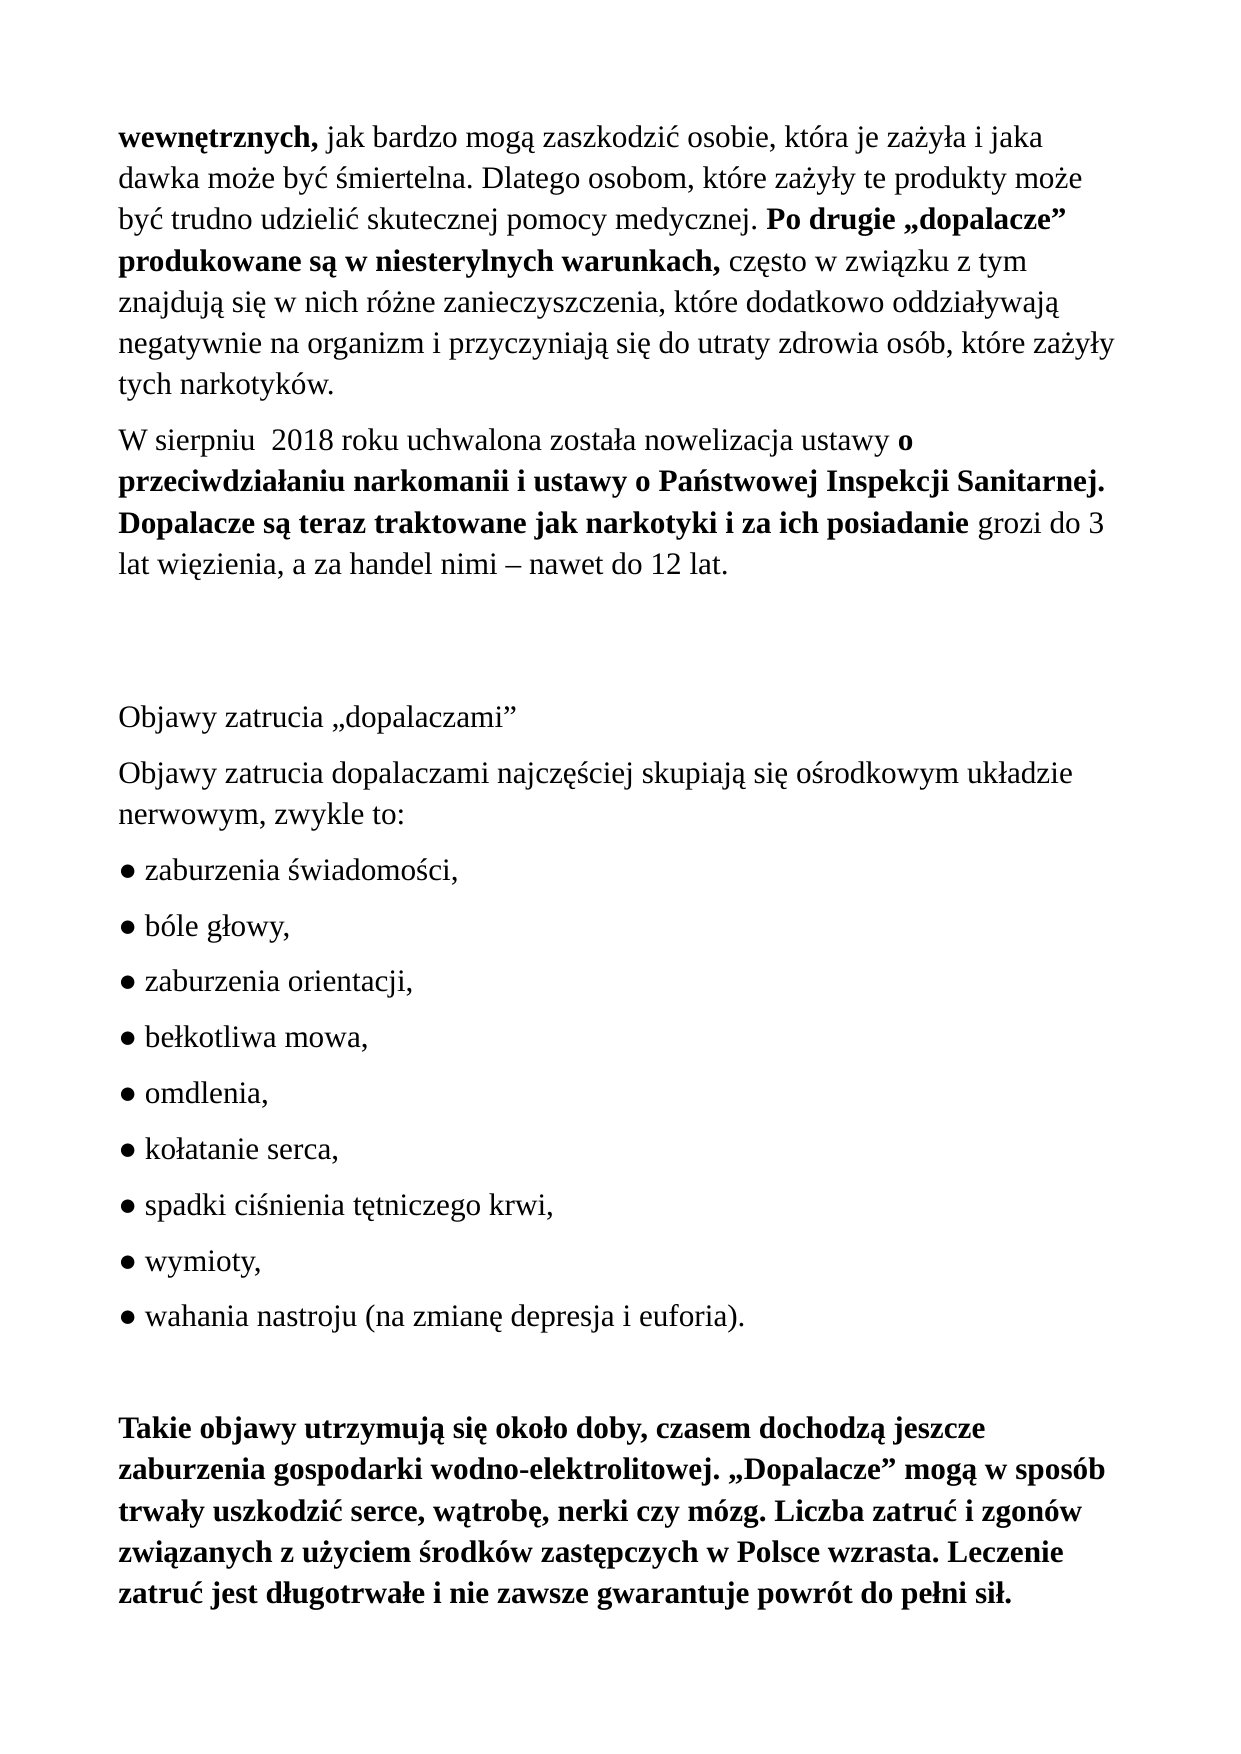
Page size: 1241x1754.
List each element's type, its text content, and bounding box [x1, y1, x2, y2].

text wewnętrznych, jak bardzo mogą zaszkodzić osobie, która je zażyła i jaka dawka może być śmiertelna. Dlatego osobom, które zażyły te produkty może być trudno udzielić skutecznej pomocy medycznej. Po drugie „dopalacze” produkowane są w niesterylnych warunkach, często w związku z tym znajdują się w nich różne zanieczyszczenia, które dodatkowo oddziaływają negatywnie na organizm i przyczyniają się do utraty zdrowia osób, które zażyły tych narkotyków. [118, 118, 1122, 402]
text Takie objawy utrzymują się około doby, czasem dochodzą jeszcze zaburzenia gospodarki wodno-elektrolitowej. „Dopalacze” mogą w sposób trwały uszkodzić serce, wątrobę, nerki czy mózg. Liczba zatruć i zgonów związanych z użyciem środków zastępczych w Polsce wzrasta. Leczenie zatruć jest długotrwałe i nie zawsze gwarantuje powrót do pełni sił. [118, 1409, 1122, 1610]
text Objawy zatrucia „dopalaczami” [118, 698, 1122, 734]
text ● omdlenia, [118, 1074, 1122, 1110]
text ● zaburzenia świadomości, [118, 851, 1122, 887]
text ● spadki ciśnienia tętniczego krwi, [118, 1186, 1122, 1222]
text ● wahania nastroju (na zmianę depresja i euforia). [118, 1298, 1122, 1334]
text Objawy zatrucia dopalaczami najczęściej skupiają się ośrodkowym układzie nerwowym, zwykle to: [118, 754, 1122, 831]
text ● zaburzenia orientacji, [118, 963, 1122, 999]
text ● bełkotliwa mowa, [118, 1018, 1122, 1054]
text ● wymioty, [118, 1242, 1122, 1278]
text ● bóle głowy, [118, 907, 1122, 943]
text ● kołatanie serca, [118, 1130, 1122, 1166]
text W sierpniu 2018 roku uchwalona została nowelizacja ustawy o przeciwdziałaniu narkomanii i ustawy o Państwowej Inspekcji Sanitarnej. Dopalacze są teraz traktowane jak narkotyki i za ich posiadanie grozi do 3 lat więzienia, a za handel nimi – nawet do 12 lat. [118, 421, 1122, 622]
